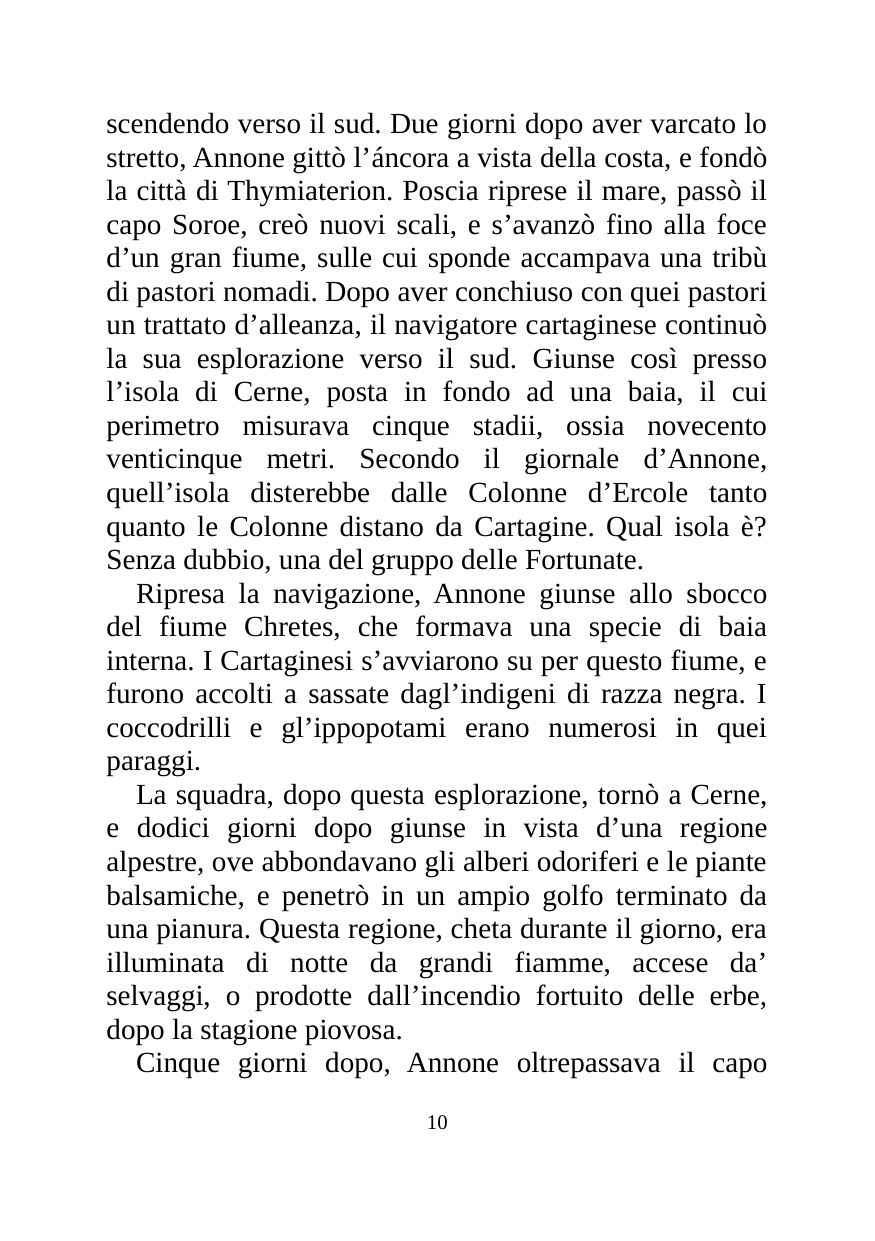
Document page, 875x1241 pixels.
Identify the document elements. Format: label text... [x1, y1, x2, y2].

text La squadra, dopo questa esplorazione, tornò a Cerne, e dodici giorni dopo giunse in vista d’una regione alpestre, ove abbondavano gli alberi odoriferi e le piante balsamiche, e penetrò in un ampio golfo terminato da una pianura. Questa regione, cheta durante il giorno, era illuminata di notte da grandi fiamme, accese da’ selvaggi, o prodotte dall’incendio fortuito delle erbe, dopo la stagione piovosa. [106, 777, 768, 1045]
text Ripresa la navigazione, Annone giunse allo sbocco del fiume Chretes, che formava una specie di baia interna. I Cartaginesi s’avviarono su per questo fiume, e furono accolti a sassate dagl’indigeni di razza negra. I coccodrilli e gl’ippopotami erano numerosi in quei paraggi. [106, 576, 768, 777]
text scendendo verso il sud. Due giorni dopo aver varcato lo stretto, Annone gittò l’áncora a vista della costa, e fondò la città di Thymiaterion. Poscia riprese il mare, passò il capo Soroe, creò nuovi scali, e s’avanzò fino alla foce d’un gran fiume, sulle cui sponde accampava una tribù di pastori nomadi. Dopo aver conchiuso con quei pastori un trattato d’alleanza, il navigatore cartaginese continuò la sua esplorazione verso il sud. Giunse così presso l’isola di Cerne, posta in fondo ad una baia, il cui perimetro misurava cinque stadii, ossia novecento venticinque metri. Secondo il giornale d’Annone, quell’isola disterebbe dalle Colonne d’Ercole tanto quanto le Colonne distano da Cartagine. Qual isola è? Senza dubbio, una del gruppo delle Fortunate. [106, 106, 768, 576]
text Cinque giorni dopo, Annone oltrepassava il capo [106, 1045, 768, 1079]
